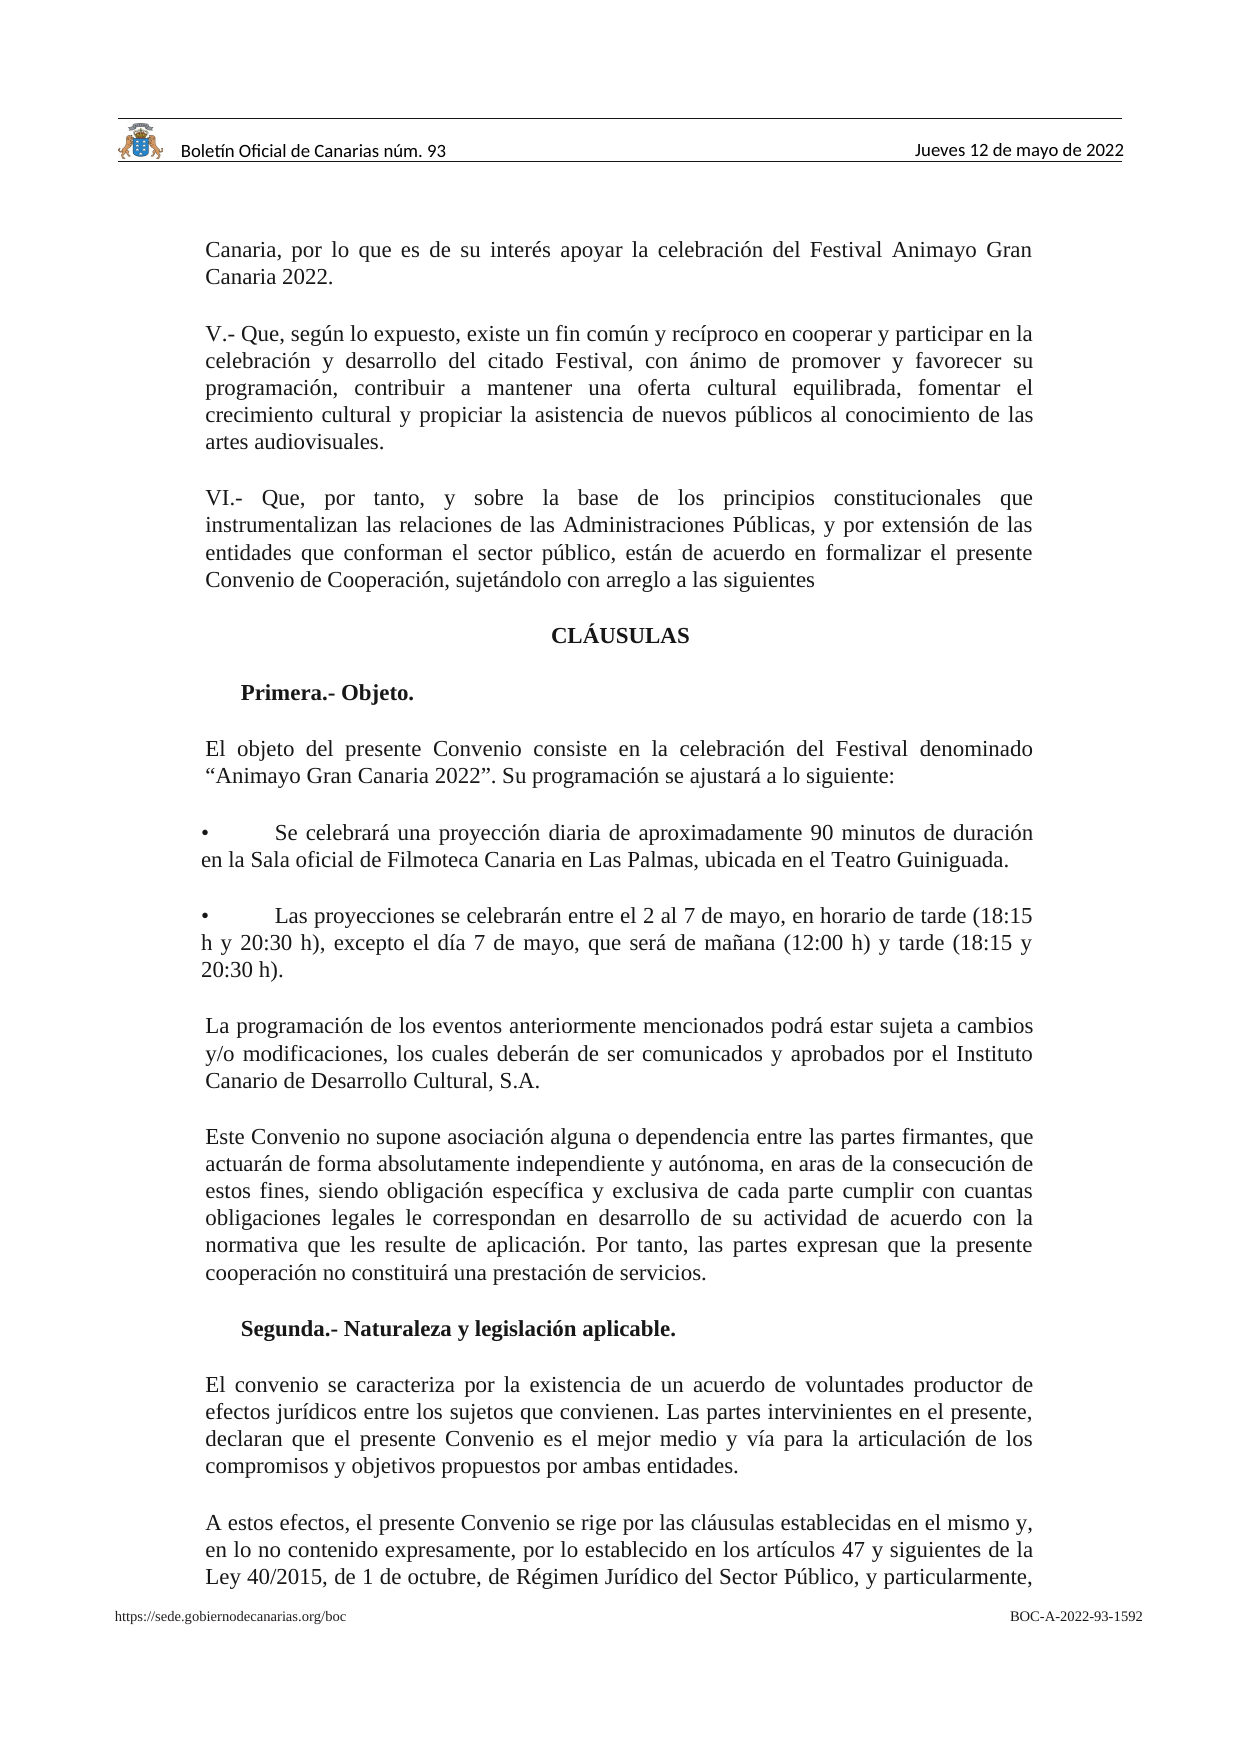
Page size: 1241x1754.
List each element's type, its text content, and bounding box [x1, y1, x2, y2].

subtitle CLÁUSULAS [206, 622, 1034, 648]
text El objeto del presente Convenio consiste en la celebración del Festival denominado “Animayo Gran Canaria 2022”. Su programación se ajustará a lo siguiente: [205, 735, 1034, 789]
text A estos efectos, el presente Convenio se rige por las cláusulas establecidas en el mismo y, en lo no contenido expresamente, por lo establecido en los artículos 47 y siguientes de la Ley 40/2015, de 1 de octubre, de Régimen Jurídico del Sector Público, y particularmente, [205, 1509, 1034, 1589]
list Las proyecciones se celebrarán entre el 2 al 7 de mayo, en horario de tarde (18:15 h y 20:30 h), excepto el día 7 de mayo, que será de mañana (12:00 h) y tarde (18:15 y 20:30 h). [201, 902, 1034, 983]
text Este Convenio no supone asociación alguna o dependencia entre las partes firmantes, que actuarán de forma absolutamente independiente y autónoma, en aras de la consecución de estos fines, siendo obligación específica y exclusiva de cada parte cumplir con cuantas obligaciones legales le correspondan en desarrollo de su actividad de acuerdo con la normativa que les resulte de aplicación. Por tanto, las partes expresan que la presente cooperación no constituirá una prestación de servicios. [205, 1123, 1034, 1285]
list Se celebrará una proyección diaria de aproximadamente 90 minutos de duración en la Sala oficial de Filmoteca Canaria en Las Palmas, ubicada en el Teatro Guiniguada. [201, 819, 1034, 872]
text El convenio se caracteriza por la existencia de un acuerdo de voluntades productor de efectos jurídicos entre los sujetos que convienen. Las partes intervinientes en el presente, declaran que el presente Convenio es el mejor medio y vía para la articulación de los compromisos y objetivos propuestos por ambas entidades. [205, 1371, 1034, 1479]
text Primera.- Objeto. [241, 679, 1034, 705]
text Segunda.- Naturaleza y legislación aplicable. [241, 1315, 1034, 1341]
text V.- Que, según lo expuesto, existe un fin común y recíproco en cooperar y participar en la celebración y desarrollo del citado Festival, con ánimo de promover y favorecer su programación, contribuir a mantener una oferta cultural equilibrada, fomentar el crecimiento cultural y propiciar la asistencia de nuevos públicos al conocimiento de las artes audiovisuales. [205, 320, 1034, 454]
text La programación de los eventos anteriormente mencionados podrá estar sujeta a cambios y/o modificaciones, los cuales deberán de ser comunicados y aprobados por el Instituto Canario de Desarrollo Cultural, S.A. [205, 1013, 1034, 1093]
text Canaria, por lo que es de su interés apoyar la celebración del Festival Animayo Gran Canaria 2022. [205, 236, 1034, 290]
text VI.- Que, por tanto, y sobre la base de los principios constitucionales que instrumentalizan las relaciones de las Administraciones Públicas, y por extensión de las entidades que conforman el sector público, están de acuerdo en formalizar el presente Convenio de Cooperación, sujetándolo con arreglo a las siguientes [205, 484, 1034, 592]
